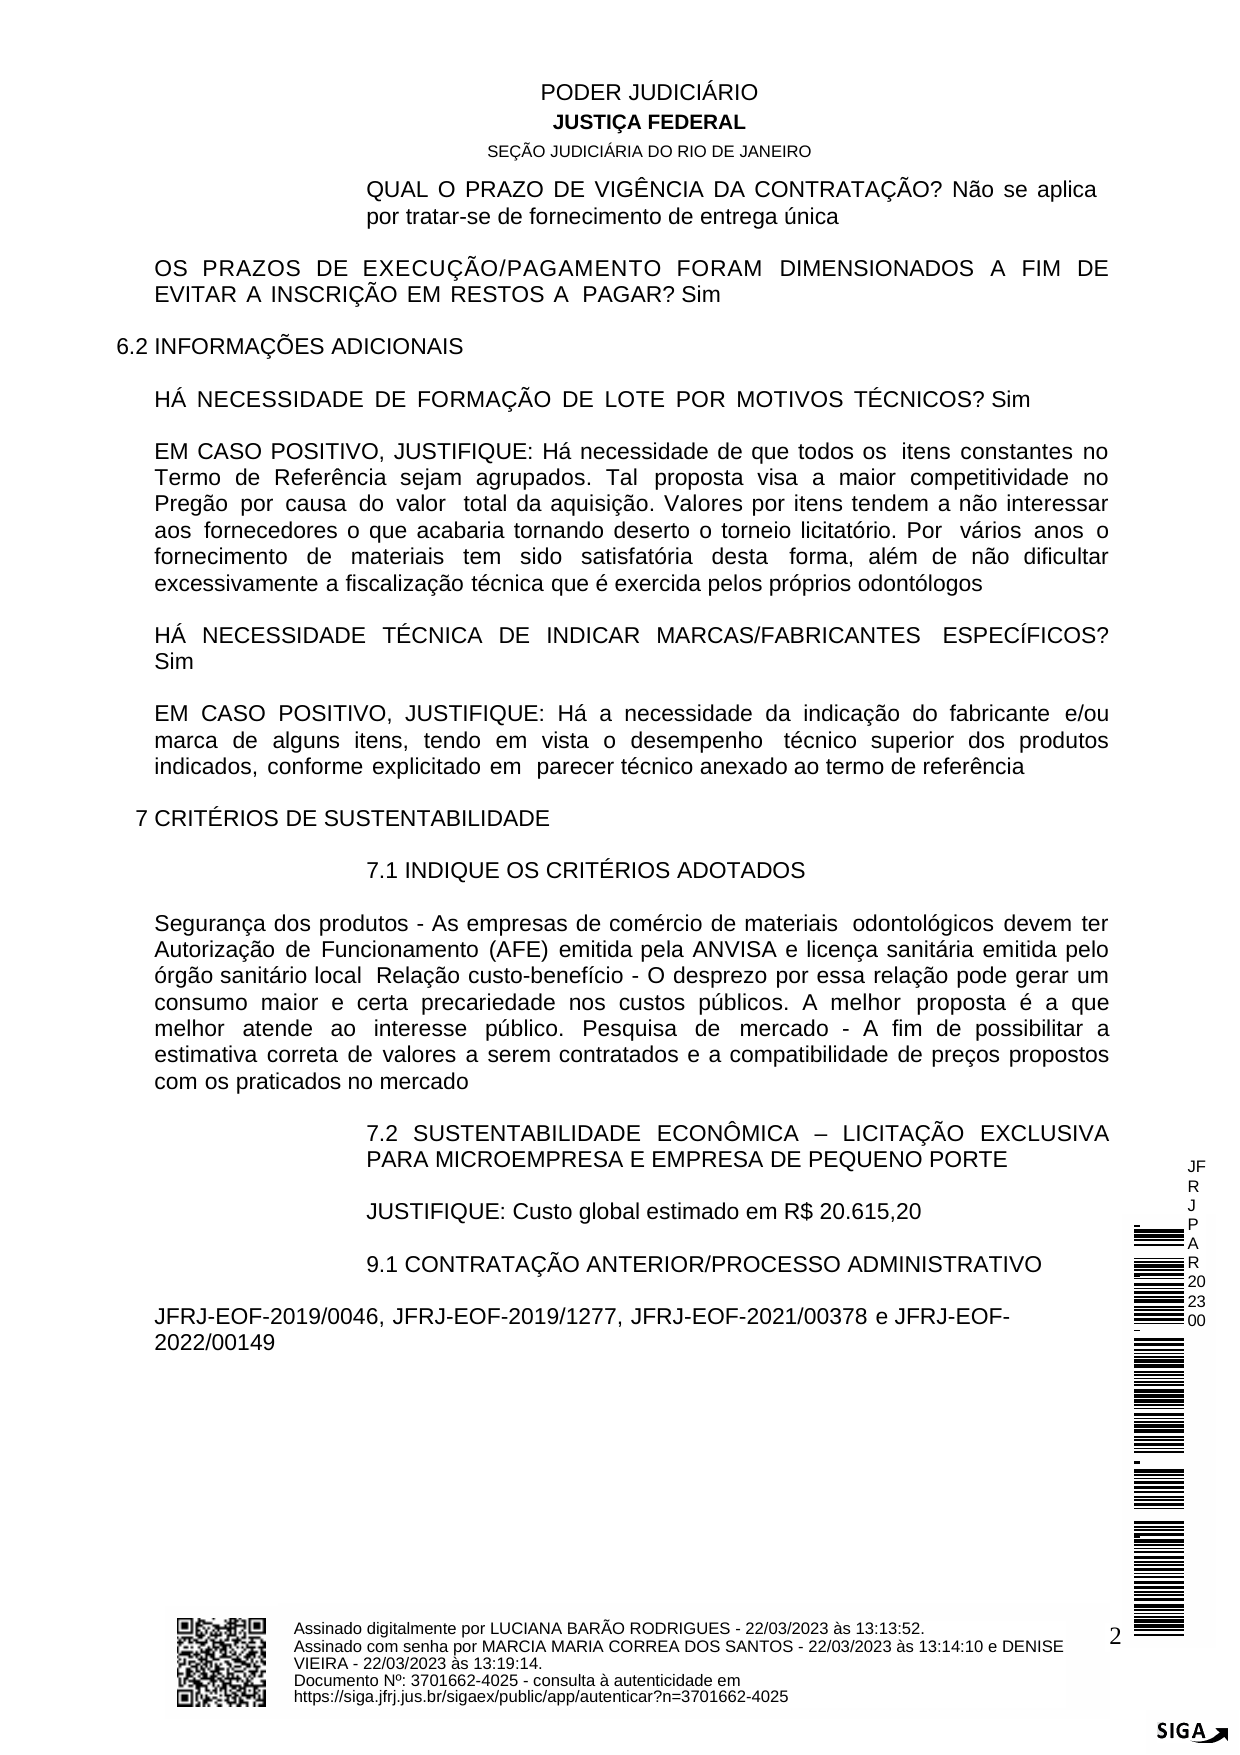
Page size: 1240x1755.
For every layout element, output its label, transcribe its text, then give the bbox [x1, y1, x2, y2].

list JFRJPAR202300749A [1187, 1157, 1206, 1329]
text HÁ NECESSIDADE DE FORMAÇÃO DE LOTE POR MOTIVOS TÉCNICOS? Sim [154, 386, 1109, 412]
text HÁ NECESSIDADE TÉCNICA DE INDICAR MARCAS/FABRICANTES ESPECÍFICOS? Sim [154, 622, 1109, 674]
list CRITÉRIOS DE SUSTENTABILIDADE [135, 805, 1227, 831]
text EM CASO POSITIVO, JUSTIFIQUE: Há a necessidade da indicação do fabricante e/ou marca de alguns itens, tendo em vista o desempenho técnico superior dos produtos indicados, conforme explicitado em parecer técnico anexado ao termo de referência [154, 700, 1109, 779]
text Segurança dos produtos - As empresas de comércio de materiais odontológicos devem ter Autorização de Funcionamento (AFE) emitida pela ANVISA e licença sanitária emitida pelo órgão sanitário local Relação custo-benefício - O desprezo por essa relação pode gerar um consumo maior e certa precariedade nos custos públicos. A melhor proposta é a que melhor atende ao interesse público. Pesquisa de mercado - A fim de possibilitar a estimativa correta de valores a serem contratados e a compatibilidade de preços propostos com os praticados no mercado [154, 909, 1109, 1094]
text JFRJ-EOF-2019/0046, JFRJ-EOF-2019/1277, JFRJ-EOF-2021/00378 e JFRJ-EOF-2022/00149 [154, 1303, 1109, 1355]
list INFORMAÇÕES ADICIONAIS [116, 333, 1227, 360]
list SUSTENTABILIDADE ECONÔMICA – LICITAÇÃO EXCLUSIVA PARA MICROEMPRESA E EMPRESA DE PEQUENO PORTE [366, 1120, 1109, 1172]
text JUSTIFIQUE: Custo global estimado em R$ 20.615,20 [366, 1198, 1185, 1225]
text EM CASO POSITIVO, JUSTIFIQUE: Há necessidade de que todos os itens constantes no Termo de Referência sejam agrupados. Tal proposta visa a maior competitividade no Pregão por causa do valor total da aquisição. Valores por itens tendem a não interessar aos fornecedores o que acabaria tornando deserto o torneio licitatório. Por vários anos o fornecimento de materiais tem sido satisfatória desta forma, além de não dificultar excessivamente a fiscalização técnica que é exercida pelos próprios odontólogos [154, 438, 1109, 596]
text QUAL O PRAZO DE VIGÊNCIA DA CONTRATAÇÃO? Não se aplica [366, 176, 1227, 202]
text por tratar-se de fornecimento de entrega única [366, 203, 1227, 229]
text 9.1 CONTRATAÇÃO ANTERIOR/PROCESSO ADMINISTRATIVO [366, 1251, 1122, 1277]
list INDIQUE OS CRITÉRIOS ADOTADOS [366, 857, 1227, 884]
text OS PRAZOS DE EXECUÇÃO/PAGAMENTO FORAM DIMENSIONADOS A FIM DE EVITAR A INSCRIÇÃO EM RESTOS A PAGAR? Sim [154, 255, 1109, 307]
